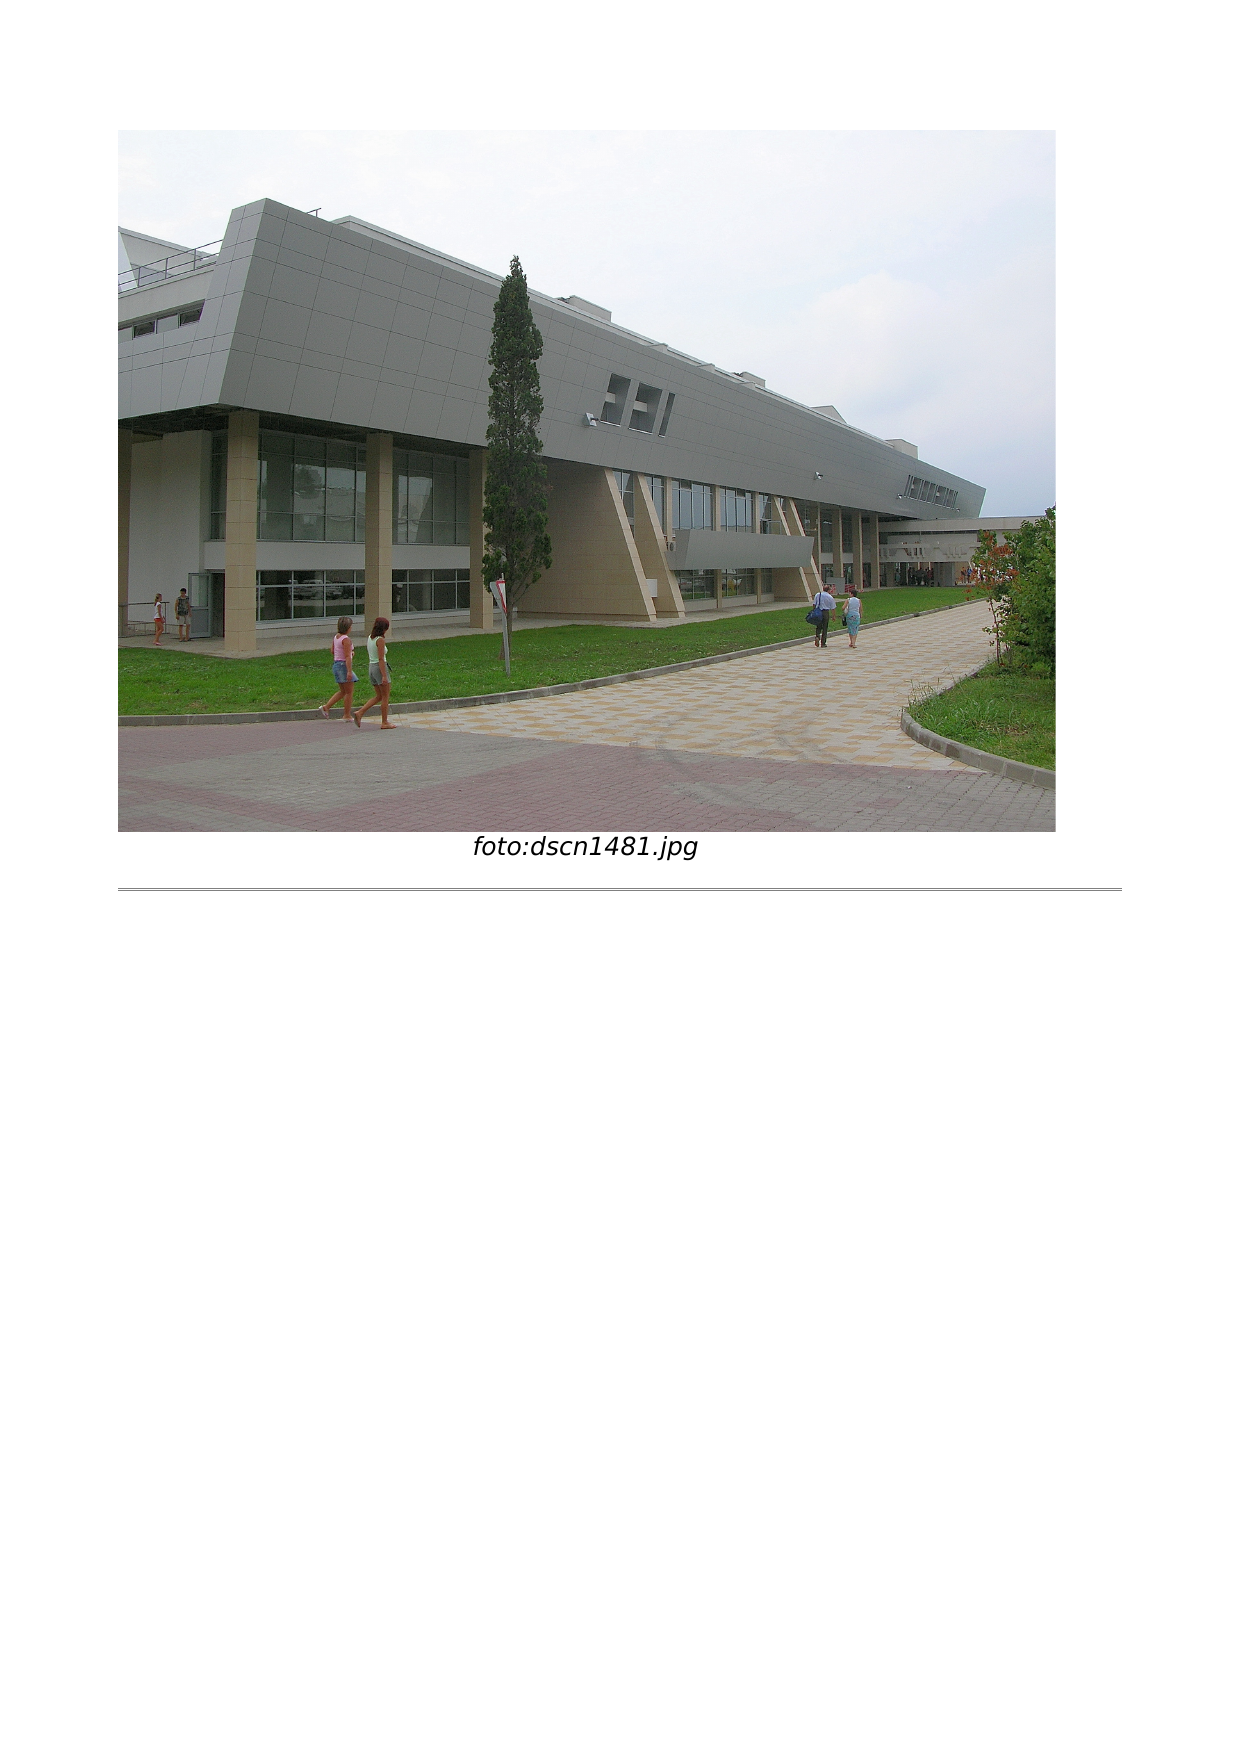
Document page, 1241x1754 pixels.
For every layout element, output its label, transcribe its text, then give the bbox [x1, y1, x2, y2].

picture [118, 130, 1056, 832]
text foto:dscn1481.jpg [118, 832, 1056, 861]
